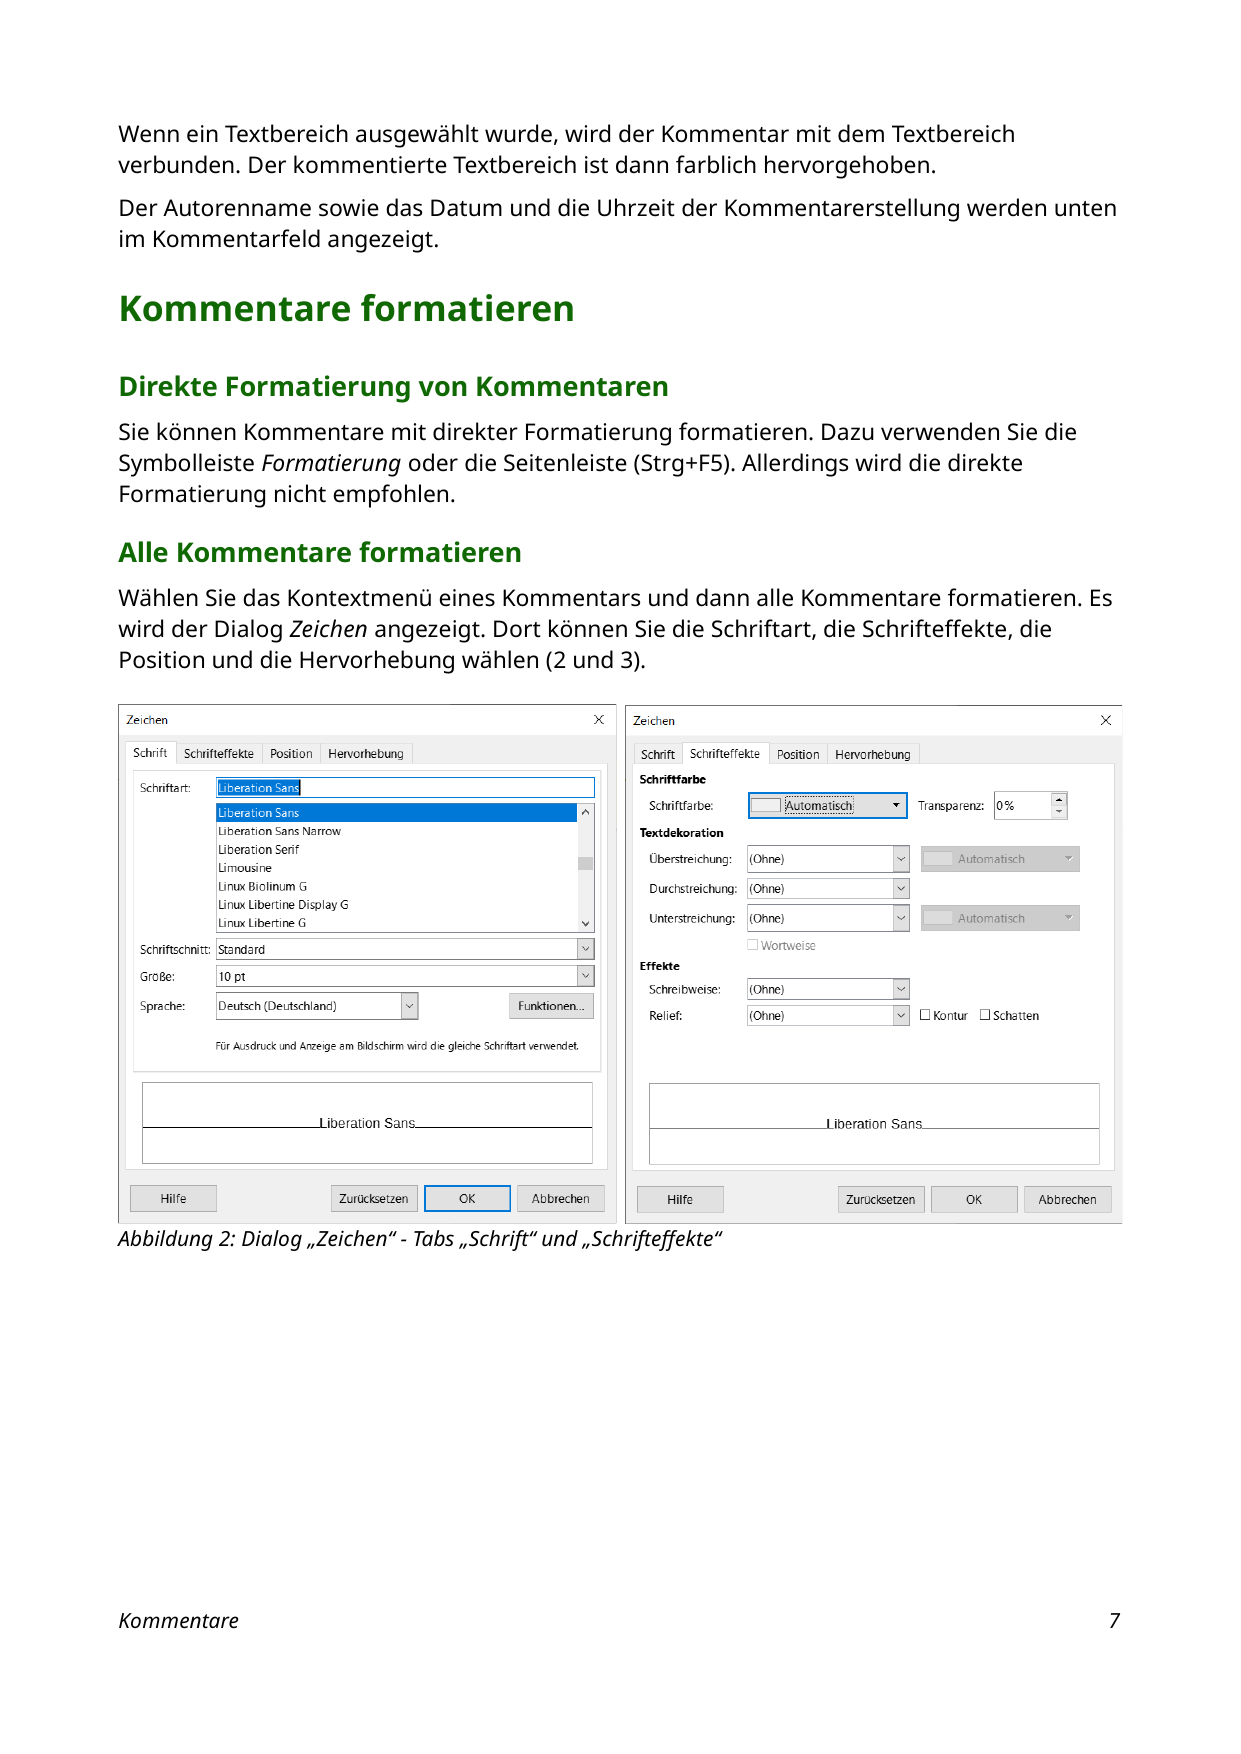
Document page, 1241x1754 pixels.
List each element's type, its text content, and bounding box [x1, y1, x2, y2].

subtitle Kommentare formatieren [118, 283, 1122, 332]
picture [118, 704, 1123, 1224]
text Abbildung 2: Dialog „Zeichen“ - Tabs „Schrift“ und „Schrifteffekte“ [118, 1224, 1122, 1252]
text Der Autorenname sowie das Datum und die Uhrzeit der Kommentarerstellung werden unten im Kommentarfeld angezeigt. [118, 192, 1122, 254]
subtitle Alle Kommentare formatieren [118, 533, 1122, 570]
text Sie können Kommentare mit direkter Formatierung formatieren. Dazu verwenden Sie die Symbolleiste Formatierung oder die Seitenleiste (Strg+F5). Allerdings wird die direkte Formatierung nicht empfohlen. [118, 416, 1122, 509]
text Wählen Sie das Kontextmenü eines Kommentars und dann alle Kommentare formatieren. Es wird der Dialog Zeichen angezeigt. Dort können Sie die Schriftart, die Schrifteffekte, die Position und die Hervorhebung wählen (Abbildung 2 und Abbildung 3). [118, 582, 1122, 675]
subtitle Direkte Formatierung von Kommentaren [118, 367, 1122, 404]
text Wenn ein Textbereich ausgewählt wurde, wird der Kommentar mit dem Textbereich verbunden. Der kommentierte Textbereich ist dann farblich hervorgehoben. [118, 118, 1122, 180]
